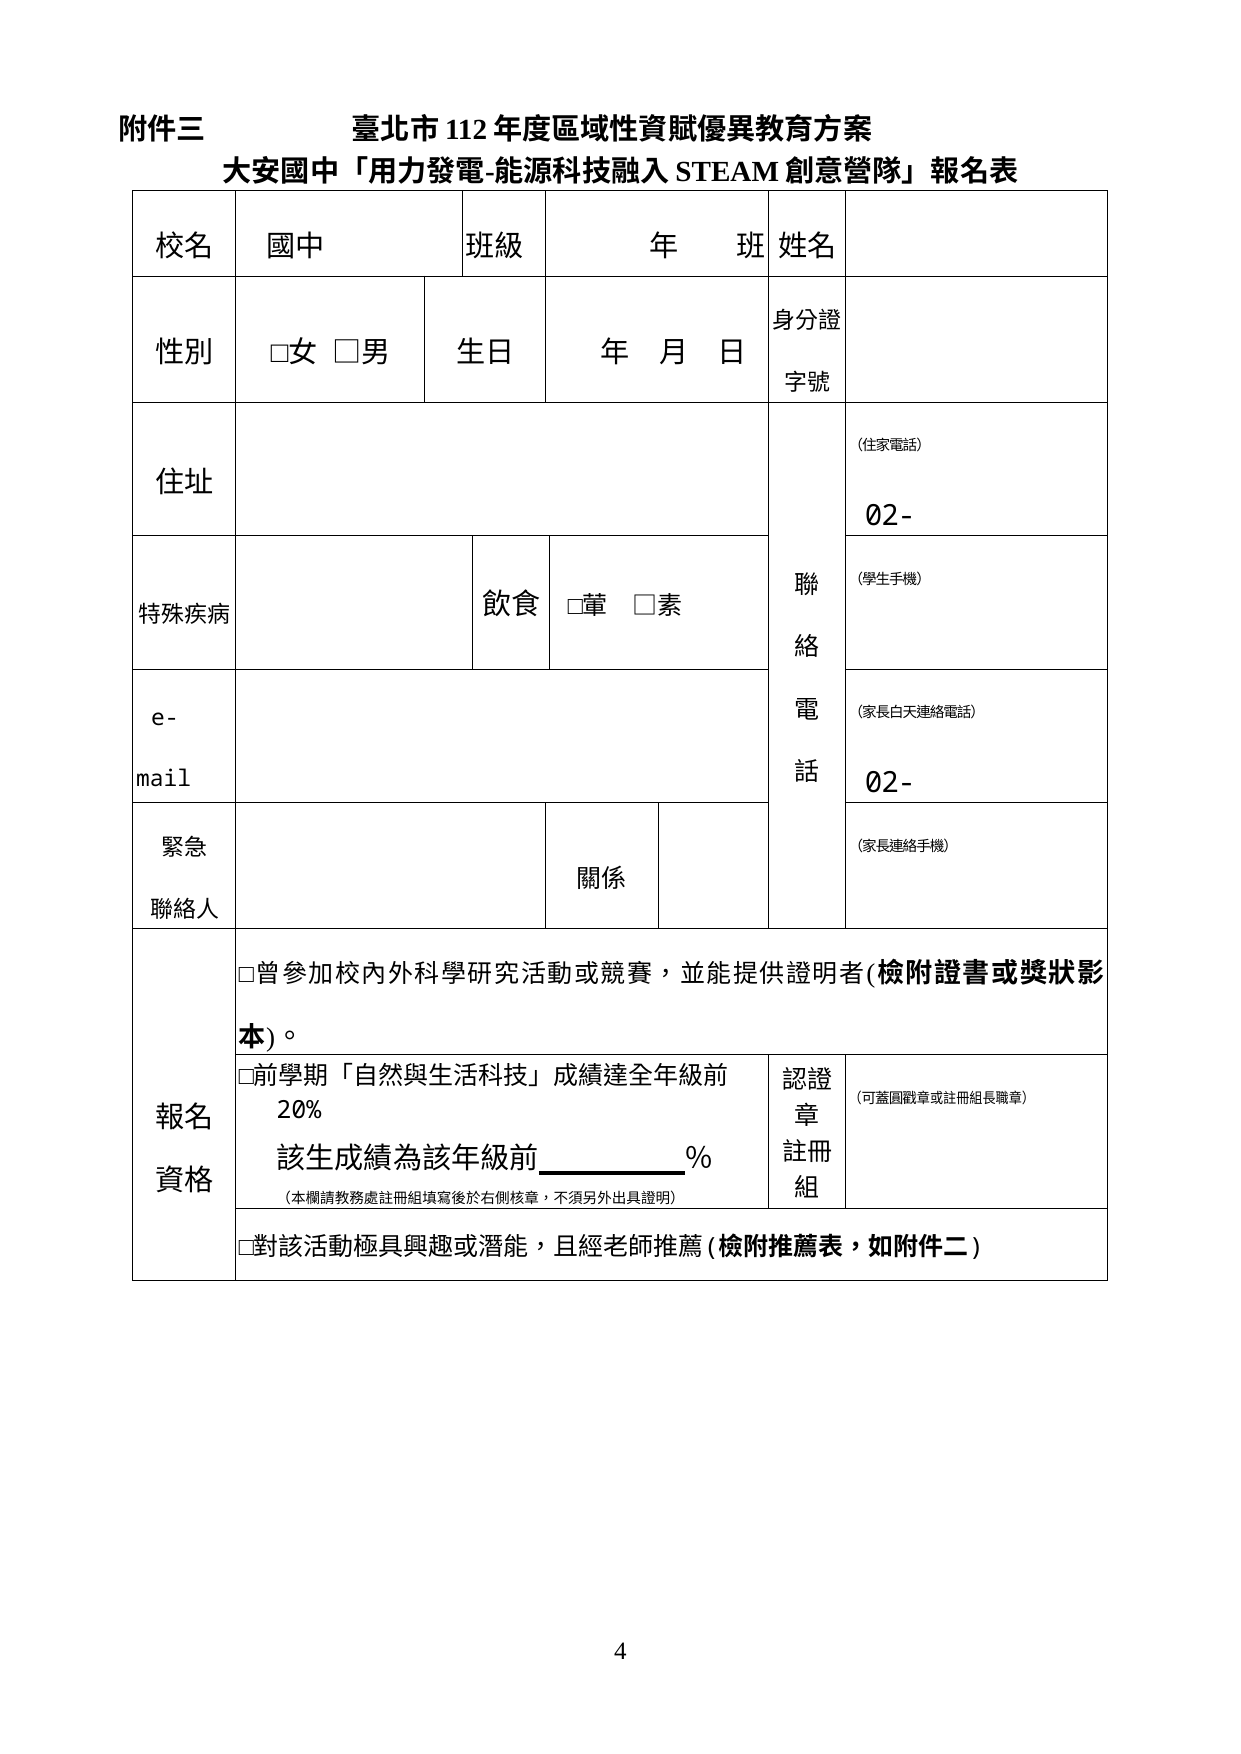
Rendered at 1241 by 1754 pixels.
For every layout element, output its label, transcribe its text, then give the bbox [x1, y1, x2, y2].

table_cell （家長白天連絡電話） 02- [846, 670, 1107, 802]
table_header 國中 [236, 191, 462, 276]
table_cell □前學期「自然與生活科技」成績達全年級前20% 該生成績為該年級前 ％ （本欄請教務處註冊組填寫後於右側核章，不須另外出具證明） [236, 1055, 768, 1208]
table_cell 年 月 日 [546, 277, 768, 402]
table_cell 身分證 字號 [769, 277, 845, 402]
table_header 校名 [133, 191, 235, 276]
table_cell [236, 803, 545, 928]
table_header 姓名 [769, 191, 845, 276]
table_cell 特殊疾病 [133, 536, 235, 669]
table_cell e-mail [133, 670, 235, 802]
table_cell 住址 [133, 403, 235, 535]
table_cell □女 □男 [236, 277, 424, 402]
table_header [846, 191, 1107, 276]
table_cell （學生手機） [846, 536, 1107, 669]
table_cell [846, 277, 1107, 402]
table_cell 關係 [546, 803, 658, 928]
table_cell 性別 [133, 277, 235, 402]
table_cell [236, 670, 768, 802]
table_cell 緊急 聯絡人 [133, 803, 235, 928]
table_cell [659, 803, 768, 928]
table_cell [236, 536, 472, 669]
table_cell [236, 403, 768, 535]
table_cell 聯 絡 電 話 [769, 403, 845, 928]
table_cell （家長連絡手機） [846, 803, 1107, 928]
table_cell □葷 □素 [550, 536, 768, 669]
table_cell 報名資格 [133, 929, 235, 1280]
table_cell （可蓋圓戳章或註冊組長職章） [846, 1055, 1107, 1208]
table_header 班級 [463, 191, 545, 276]
table_cell 認證章 註冊組 [769, 1055, 845, 1208]
table_cell 飲食 [473, 536, 549, 669]
table_cell 生日 [425, 277, 545, 402]
table_cell □曾參加校內外科學研究活動或競賽，並能提供證明者(檢附證書或獎狀影本)。 [236, 929, 1107, 1054]
table_cell （住家電話） 02- [846, 403, 1107, 535]
table_cell □對該活動極具興趣或潛能，且經老師推薦(檢附推薦表，如附件二) [236, 1209, 1107, 1280]
text 附件三 臺北市112年度區域性資賦優異教育方案 [118, 105, 1122, 148]
table_header 年 班 [546, 191, 768, 276]
text 大安國中「用力發電-能源科技融入STEAM創意營隊」報名表 [118, 148, 1122, 190]
